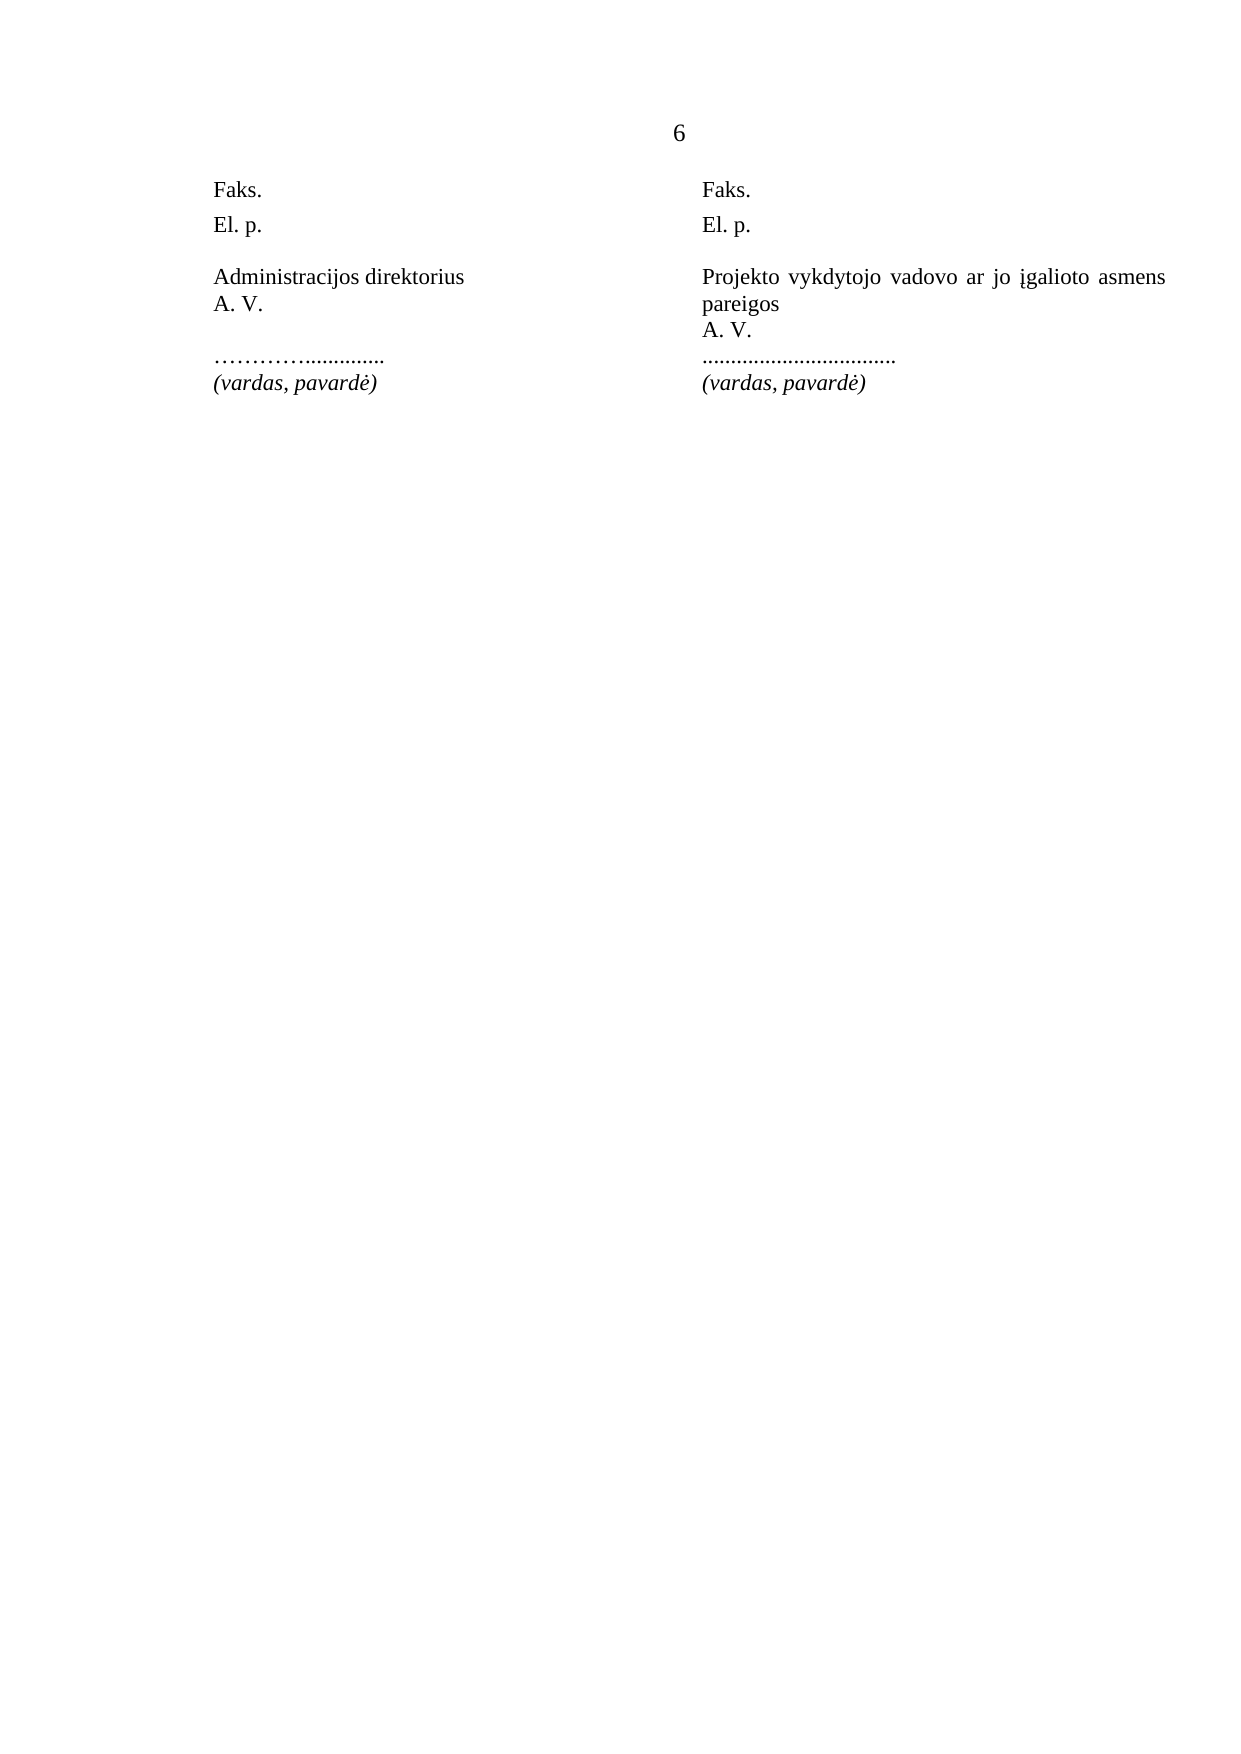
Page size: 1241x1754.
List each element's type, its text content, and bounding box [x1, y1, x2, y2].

table_cell [177, 211, 202, 395]
table_cell El. p. Administracijos direktorius A. V. ………….............. (vardas, pavardė) [202, 211, 691, 395]
table_cell Faks. [691, 176, 1178, 211]
table_cell El. p. Projekto vykdytojo vadovo ar jo įgalioto asmens pareigos A. V. .................................. (vardas, pavardė) [691, 211, 1178, 395]
table_cell Faks. [202, 176, 691, 211]
table_cell [177, 176, 202, 211]
